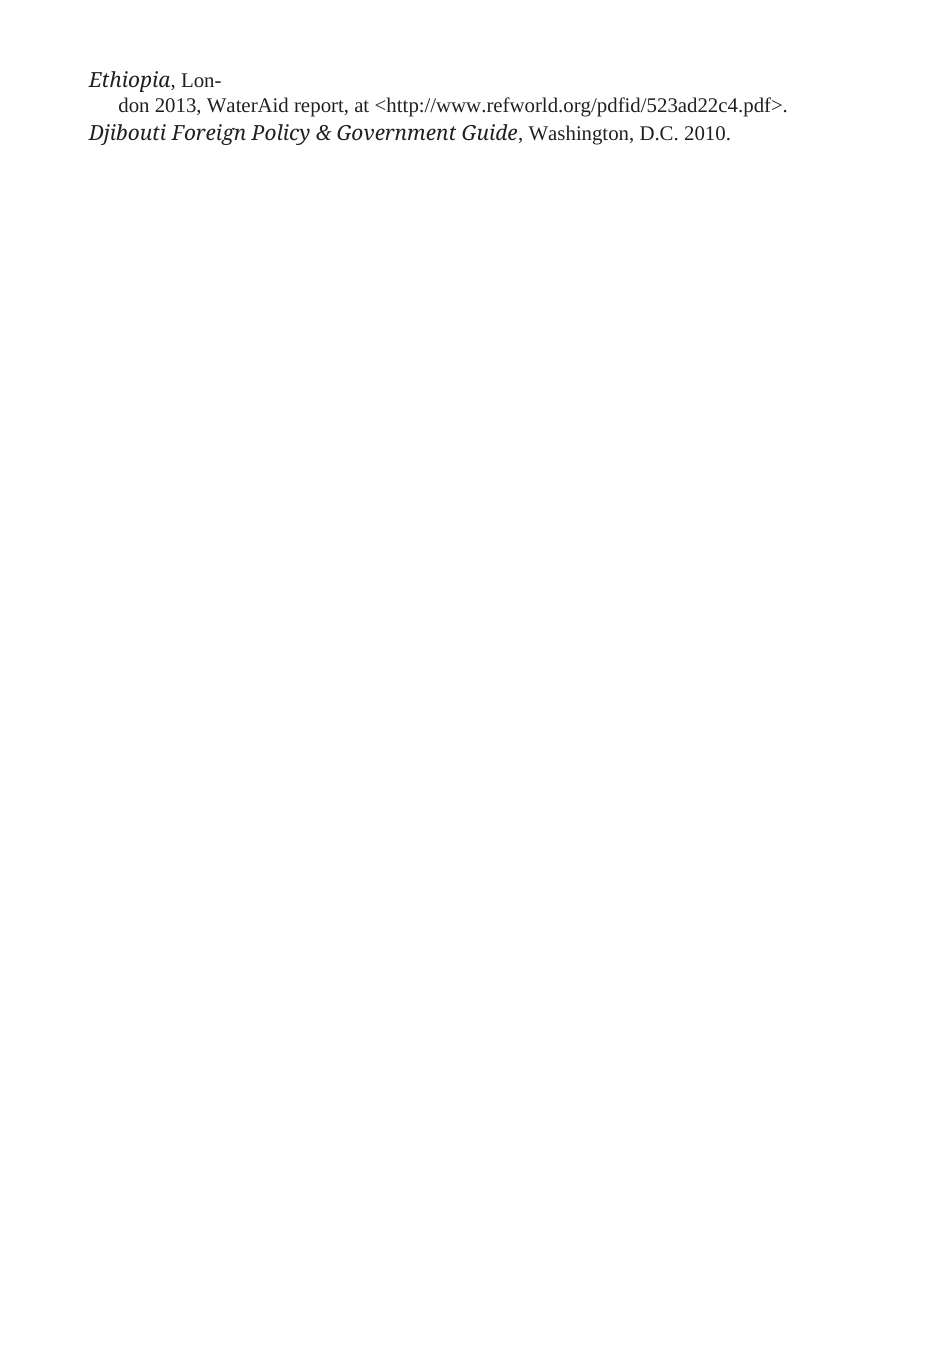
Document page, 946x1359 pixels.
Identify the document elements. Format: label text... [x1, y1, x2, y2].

text don 2013, WaterAid report, at <http://www.refworld.org/pdfid/523ad22c4.pdf>. [118, 93, 869, 117]
text Djibouti Foreign Policy & Government Guide, Washington, D.C. 2010. [88, 118, 869, 146]
text Ethiopia, Lon- [88, 67, 869, 92]
